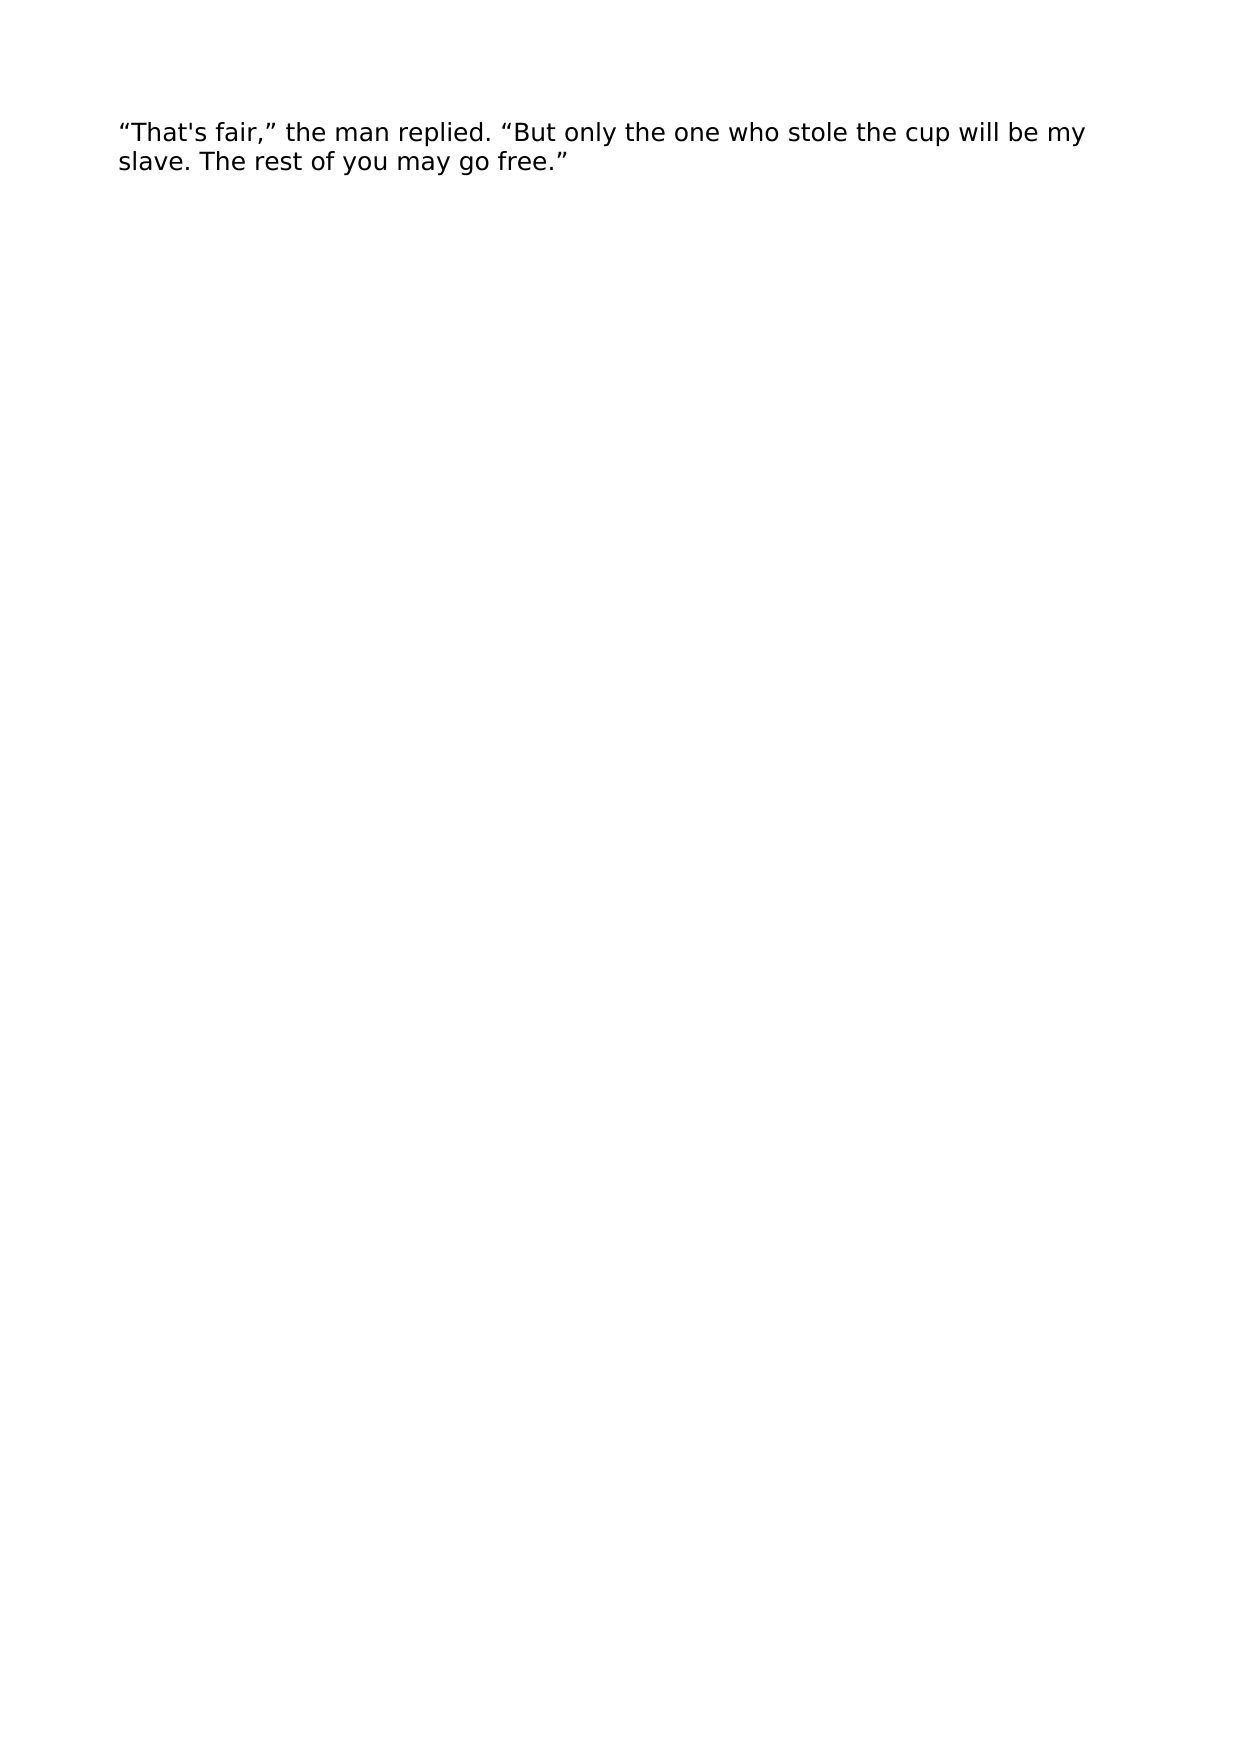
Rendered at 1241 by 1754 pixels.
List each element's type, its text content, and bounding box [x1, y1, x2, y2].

text “That's fair,” the man replied. “But only the one who stole the cup will be my slave. The rest of you may go free.” [118, 118, 1122, 176]
